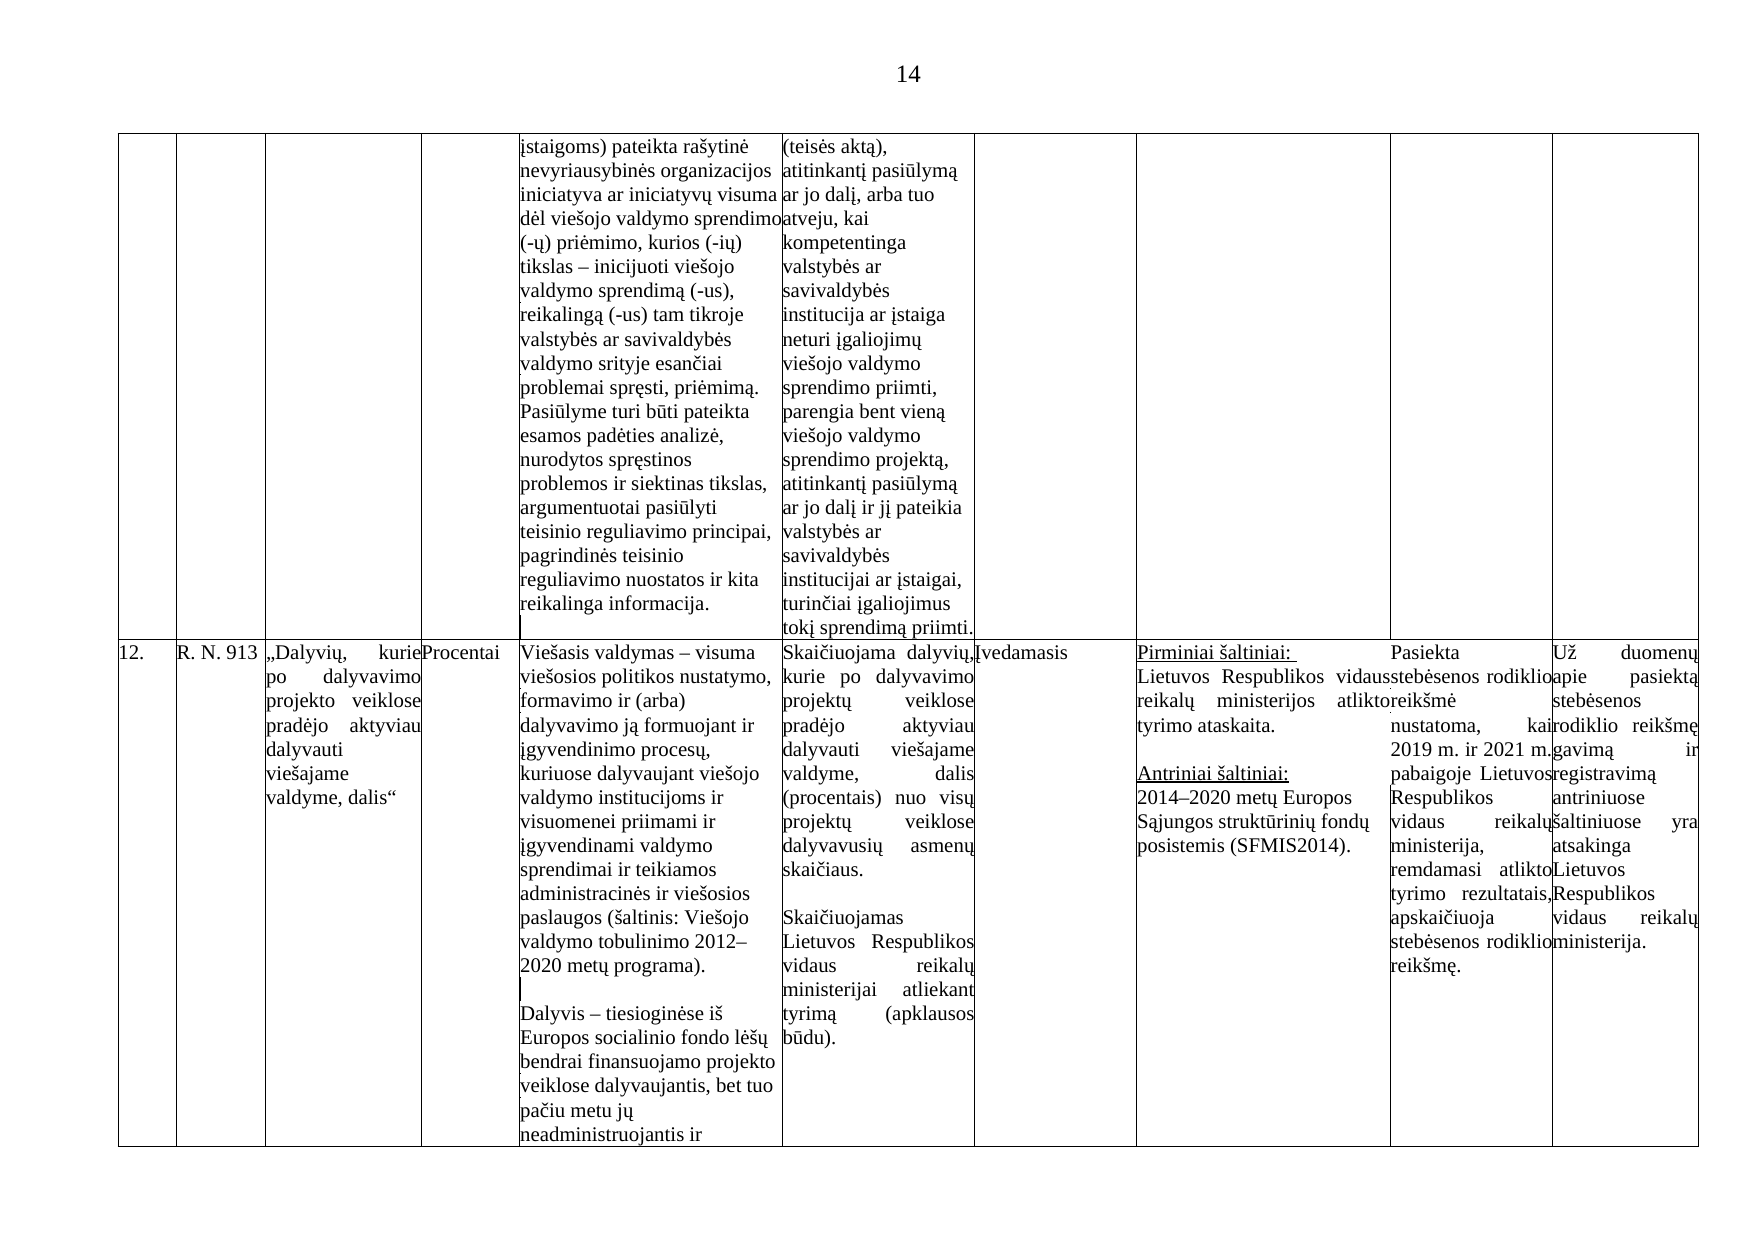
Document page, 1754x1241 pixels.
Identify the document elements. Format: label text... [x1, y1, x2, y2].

table_cell 12. [119, 640, 176, 1146]
table_cell įstaigoms) pateikta rašytinė nevyriausybinės organizacijos iniciatyva ar iniciatyvų visuma dėl viešojo valdymo sprendimo (-ų) priėmimo, kurios (-ių) tikslas – inicijuoti viešojo valdymo sprendimą (-us), reikalingą (-us) tam tikroje valstybės ar savivaldybės valdymo srityje esančiai problemai spręsti, priėmimą. Pasiūlyme turi būti pateikta esamos padėties analizė, nurodytos spręstinos problemos ir siektinas tikslas, argumentuotai pasiūlyti teisinio reguliavimo principai, pagrindinės teisinio reguliavimo nuostatos ir kita reikalinga informacija. [521, 134, 782, 639]
table_cell [177, 134, 265, 639]
table_cell Įvedamasis [975, 640, 1136, 1146]
table_cell Pasiekta stebėsenos rodiklio reikšmė nustatoma, kai 2019 m. ir 2021 m. pabaigoje Lietuvos Respublikos vidaus reikalų ministerija, remdamasi atlikto tyrimo rezultatais, apskaičiuoja stebėsenos rodiklio reikšmę. [1391, 640, 1552, 1146]
table_cell [975, 134, 1136, 639]
table_cell [119, 134, 176, 639]
table_cell [1553, 134, 1698, 639]
table_cell [1391, 134, 1552, 639]
table_cell [1137, 134, 1390, 639]
table_cell [266, 134, 421, 639]
table_cell [422, 134, 519, 639]
table_cell Procentai [422, 640, 519, 1146]
table_cell Viešasis valdymas – visuma viešosios politikos nustatymo, formavimo ir (arba) dalyvavimo ją formuojant ir įgyvendinimo procesų, kuriuose dalyvaujant viešojo valdymo institucijoms ir visuomenei priimami ir įgyvendinami valdymo sprendimai ir teikiamos administracinės ir viešosios paslaugos (šaltinis: Viešojo valdymo tobulinimo 2012–2020 metų programa). Dalyvis – tiesioginėse iš Europos socialinio fondo lėšų bendrai finansuojamo projekto veiklose dalyvaujantis, bet tuo pačiu metu jų neadministruojantis ir [521, 640, 782, 1146]
table_cell Už duomenų apie pasiektą stebėsenos rodiklio reikšmę gavimą ir registravimą antriniuose šaltiniuose yra atsakinga Lietuvos Respublikos vidaus reikalų ministerija. [1553, 640, 1698, 1146]
table_cell Skaičiuojama dalyvių, kurie po dalyvavimo projektų veiklose pradėjo aktyviau dalyvauti viešajame valdyme, dalis (procentais) nuo visų projektų veiklose dalyvavusių asmenų skaičiaus. Skaičiuojamas Lietuvos Respublikos vidaus reikalų ministerijai atliekant tyrimą (apklausos būdu). [783, 640, 974, 1146]
table_cell „Dalyvių, kurie po dalyvavimo projekto veiklose pradėjo aktyviau dalyvauti viešajame valdyme, dalis“ [266, 640, 421, 1146]
table_cell Pirminiai šaltiniai: Lietuvos Respublikos vidaus reikalų ministerijos atlikto tyrimo ataskaita. Antriniai šaltiniai: 2014–2020 metų Europos Sąjungos struktūrinių fondų posistemis (SFMIS2014). [1137, 640, 1390, 1146]
table_cell R. N. 913 [177, 640, 265, 1146]
table_cell (teisės aktą), atitinkantį pasiūlymą ar jo dalį, arba tuo atveju, kai kompetentinga valstybės ar savivaldybės institucija ar įstaiga neturi įgaliojimų viešojo valdymo sprendimo priimti, parengia bent vieną viešojo valdymo sprendimo projektą, atitinkantį pasiūlymą ar jo dalį ir jį pateikia valstybės ar savivaldybės institucijai ar įstaigai, turinčiai įgaliojimus tokį sprendimą priimti. [783, 134, 974, 639]
